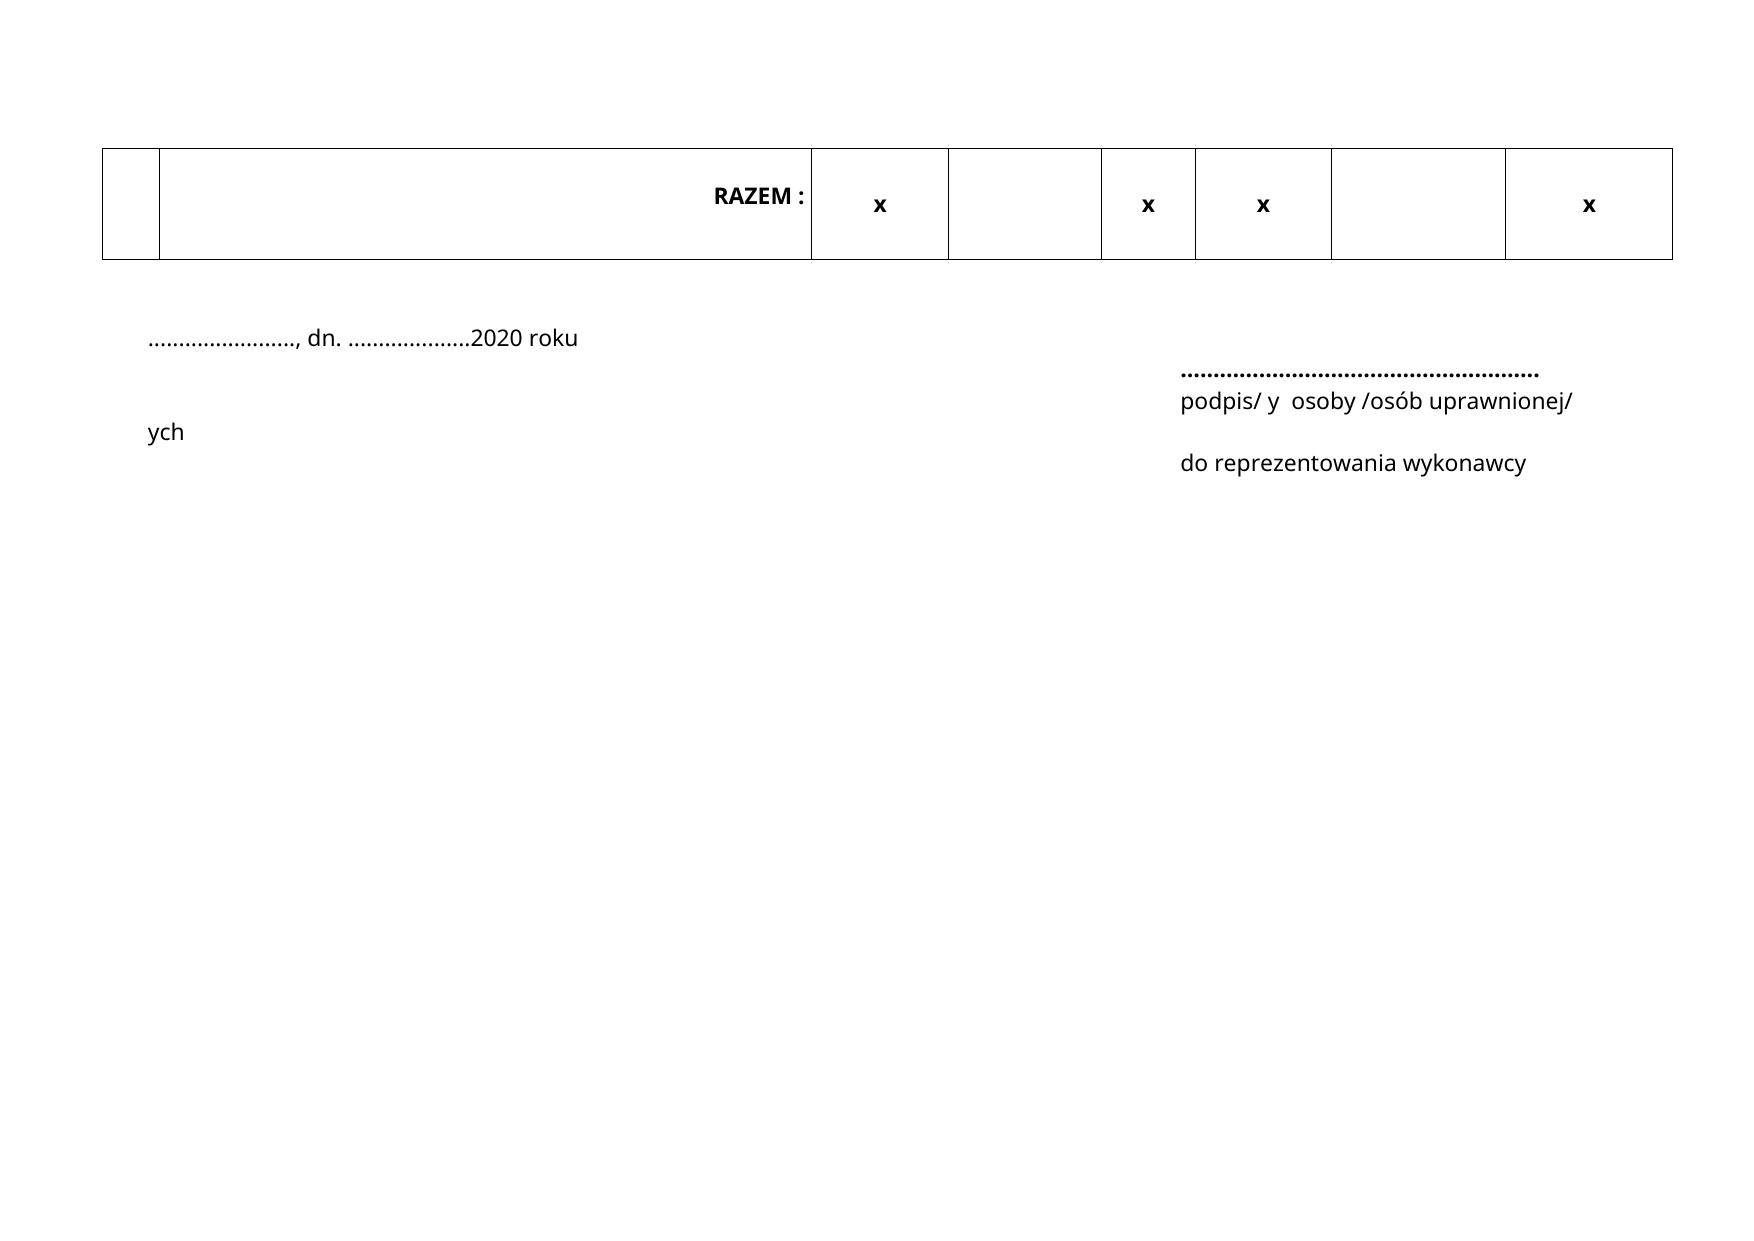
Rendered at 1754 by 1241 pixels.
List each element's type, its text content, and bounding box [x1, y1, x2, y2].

text ........................, dn. ....................2020 roku [148, 322, 1606, 353]
text do reprezentowania wykonawcy [148, 447, 1606, 478]
table_cell [1332, 149, 1505, 258]
table_cell x [1196, 149, 1331, 258]
table_cell RAZEM : [160, 149, 811, 258]
text ………………………………………………. [148, 353, 1606, 384]
table_cell x [812, 149, 948, 258]
table_cell x [1506, 149, 1672, 258]
text podpis/ y osoby /osób uprawnionej/ ych [148, 384, 1606, 447]
table_cell x [1102, 149, 1195, 258]
table_cell [103, 149, 159, 258]
table_cell [949, 149, 1101, 258]
